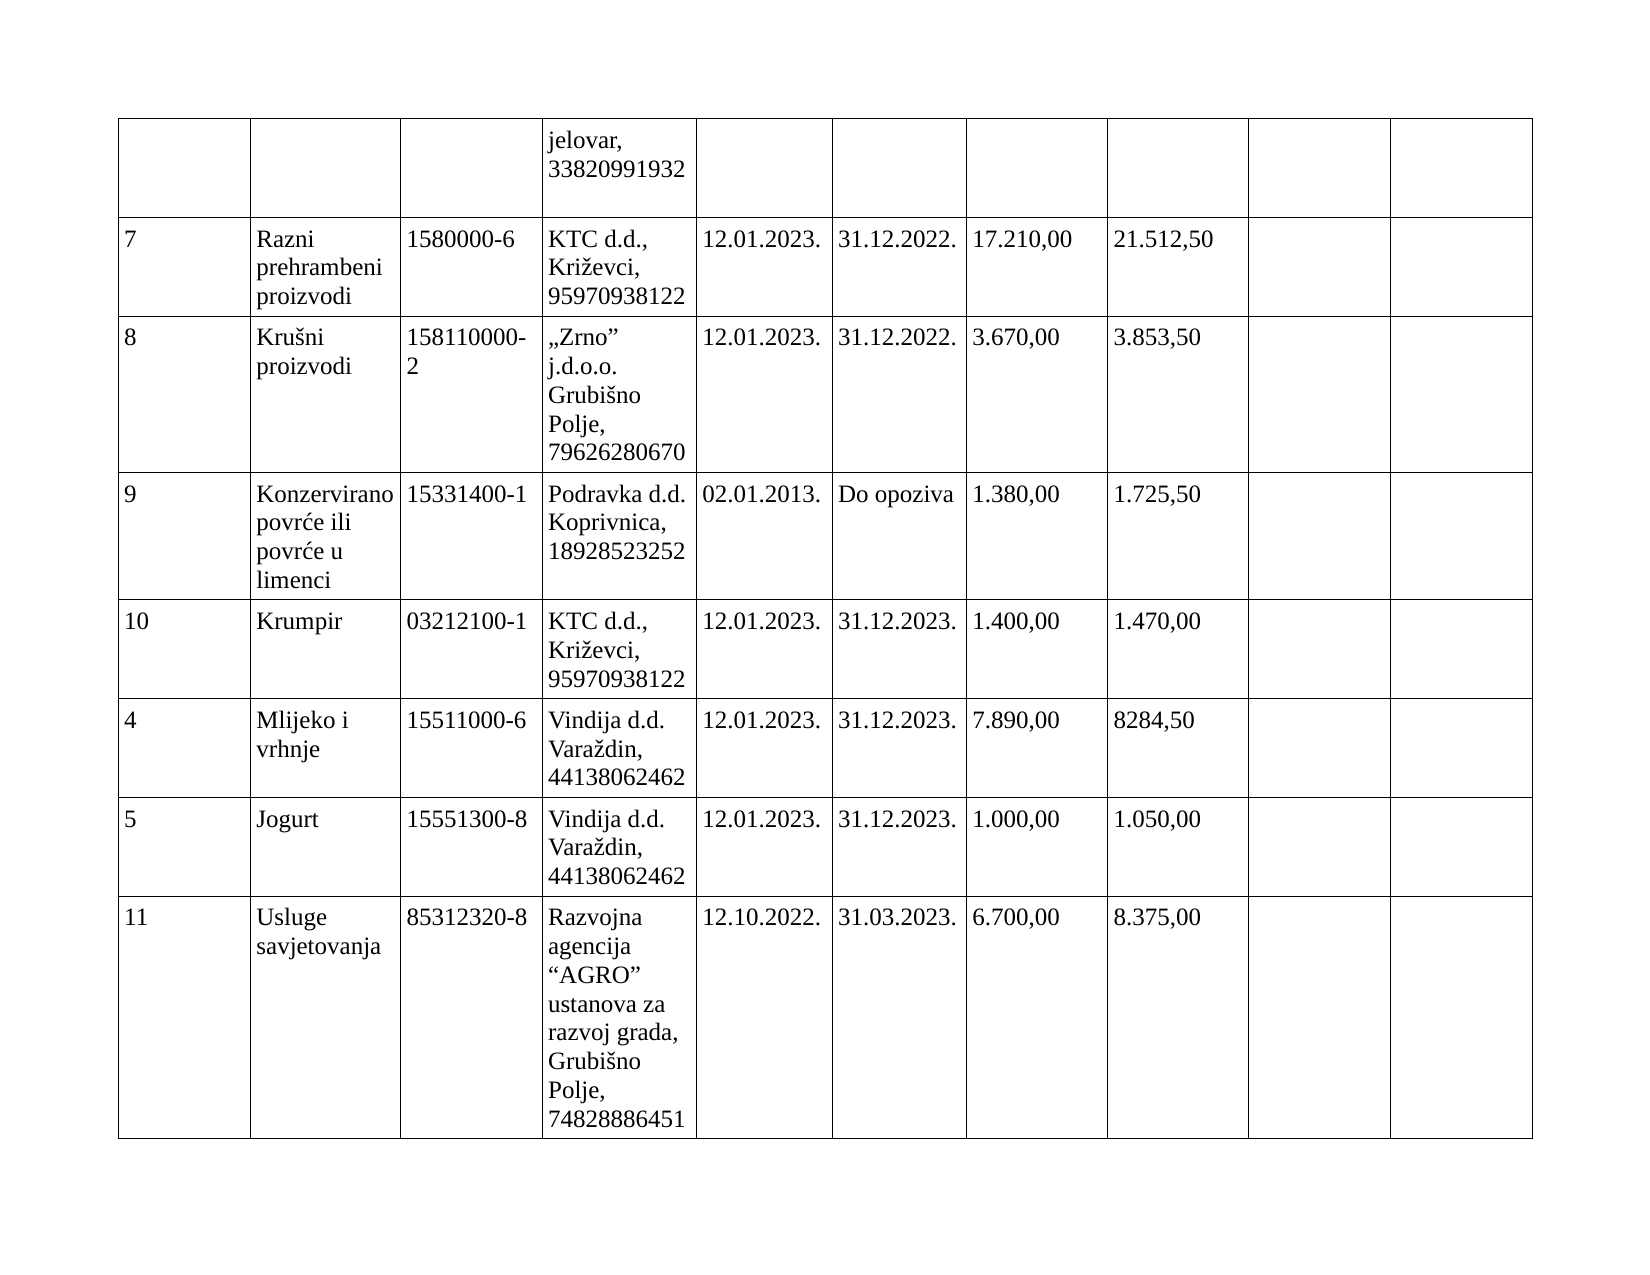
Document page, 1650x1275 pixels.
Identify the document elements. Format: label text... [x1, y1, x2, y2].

table_cell 8 [119, 317, 250, 472]
table_cell 9 [119, 473, 250, 599]
table_cell Krušni proizvodi [251, 317, 400, 472]
table_cell 1.725,50 [1108, 473, 1248, 599]
table_cell Usluge savjetovanja [251, 897, 400, 1138]
table_cell 8.375,00 [1108, 897, 1248, 1138]
table_cell 31.12.2022. [833, 218, 966, 316]
table_cell [697, 119, 832, 217]
table_cell [1249, 699, 1390, 797]
table_cell 11 [119, 897, 250, 1138]
table_cell 5 [119, 798, 250, 896]
table_cell Vindija d.d. Varaždin, 44138062462 [543, 699, 696, 797]
table_cell 12.01.2023. [697, 600, 832, 698]
table_cell [1249, 897, 1390, 1138]
table_cell [401, 119, 542, 217]
table_cell 10 [119, 600, 250, 698]
table_cell 7 [119, 218, 250, 316]
table_cell 21.512,50 [1108, 218, 1248, 316]
table_cell 85312320-8 [401, 897, 542, 1138]
table_cell [1108, 119, 1248, 217]
table_cell 1.400,00 [967, 600, 1107, 698]
table_cell 3.670,00 [967, 317, 1107, 472]
table_cell 12.01.2023. [697, 218, 832, 316]
table_cell 6.700,00 [967, 897, 1107, 1138]
table_cell 12.01.2023. [697, 699, 832, 797]
table_cell 31.12.2023. [833, 798, 966, 896]
table_cell Vindija d.d. Varaždin, 44138062462 [543, 798, 696, 896]
table_cell Do opoziva [833, 473, 966, 599]
table_cell KTC d.d., Križevci, 95970938122 [543, 218, 696, 316]
table_cell 1.380,00 [967, 473, 1107, 599]
table_cell [1249, 473, 1390, 599]
table_cell [1391, 699, 1532, 797]
table_cell 158110000-2 [401, 317, 542, 472]
table_cell 31.12.2023. [833, 600, 966, 698]
table_cell [1391, 600, 1532, 698]
table_cell jelovar, 33820991932 [543, 119, 696, 217]
table_cell [1391, 218, 1532, 316]
table_cell Podravka d.d. Koprivnica, 18928523252 [543, 473, 696, 599]
table_cell 17.210,00 [967, 218, 1107, 316]
table_cell [1249, 317, 1390, 472]
table_cell 1.050,00 [1108, 798, 1248, 896]
table_cell Razni prehrambeni proizvodi [251, 218, 400, 316]
table_cell 12.10.2022. [697, 897, 832, 1138]
table_cell [251, 119, 400, 217]
table_cell „Zrno” j.d.o.o. Grubišno Polje, 79626280670 [543, 317, 696, 472]
table_cell [1249, 119, 1390, 217]
table_cell Razvojna agencija “AGRO” ustanova za razvoj grada, Grubišno Polje, 74828886451 [543, 897, 696, 1138]
table_cell 15331400-1 [401, 473, 542, 599]
table_cell 31.12.2023. [833, 699, 966, 797]
table_cell KTC d.d., Križevci, 95970938122 [543, 600, 696, 698]
table_cell [119, 119, 250, 217]
table_cell [967, 119, 1107, 217]
table_cell Konzervirano povrće ili povrće u limenci [251, 473, 400, 599]
table_cell [1391, 897, 1532, 1138]
table_cell 15511000-6 [401, 699, 542, 797]
table_cell 12.01.2023. [697, 317, 832, 472]
table_cell Krumpir [251, 600, 400, 698]
table_cell 1.000,00 [967, 798, 1107, 896]
table_cell 7.890,00 [967, 699, 1107, 797]
table_cell [833, 119, 966, 217]
table_cell [1249, 798, 1390, 896]
table_cell 12.01.2023. [697, 798, 832, 896]
table_cell [1249, 218, 1390, 316]
table_cell [1391, 317, 1532, 472]
table_cell 31.12.2022. [833, 317, 966, 472]
table_cell 02.01.2013. [697, 473, 832, 599]
table_cell [1391, 119, 1532, 217]
table_cell 3.853,50 [1108, 317, 1248, 472]
table_cell [1391, 473, 1532, 599]
table_cell 8284,50 [1108, 699, 1248, 797]
table_cell 4 [119, 699, 250, 797]
table_cell 31.03.2023. [833, 897, 966, 1138]
table_cell 1.470,00 [1108, 600, 1248, 698]
table_cell [1391, 798, 1532, 896]
table_cell Mlijeko i vrhnje [251, 699, 400, 797]
table_cell 03212100-1 [401, 600, 542, 698]
table_cell 15551300-8 [401, 798, 542, 896]
table_cell 1580000-6 [401, 218, 542, 316]
table_cell Jogurt [251, 798, 400, 896]
table_cell [1249, 600, 1390, 698]
